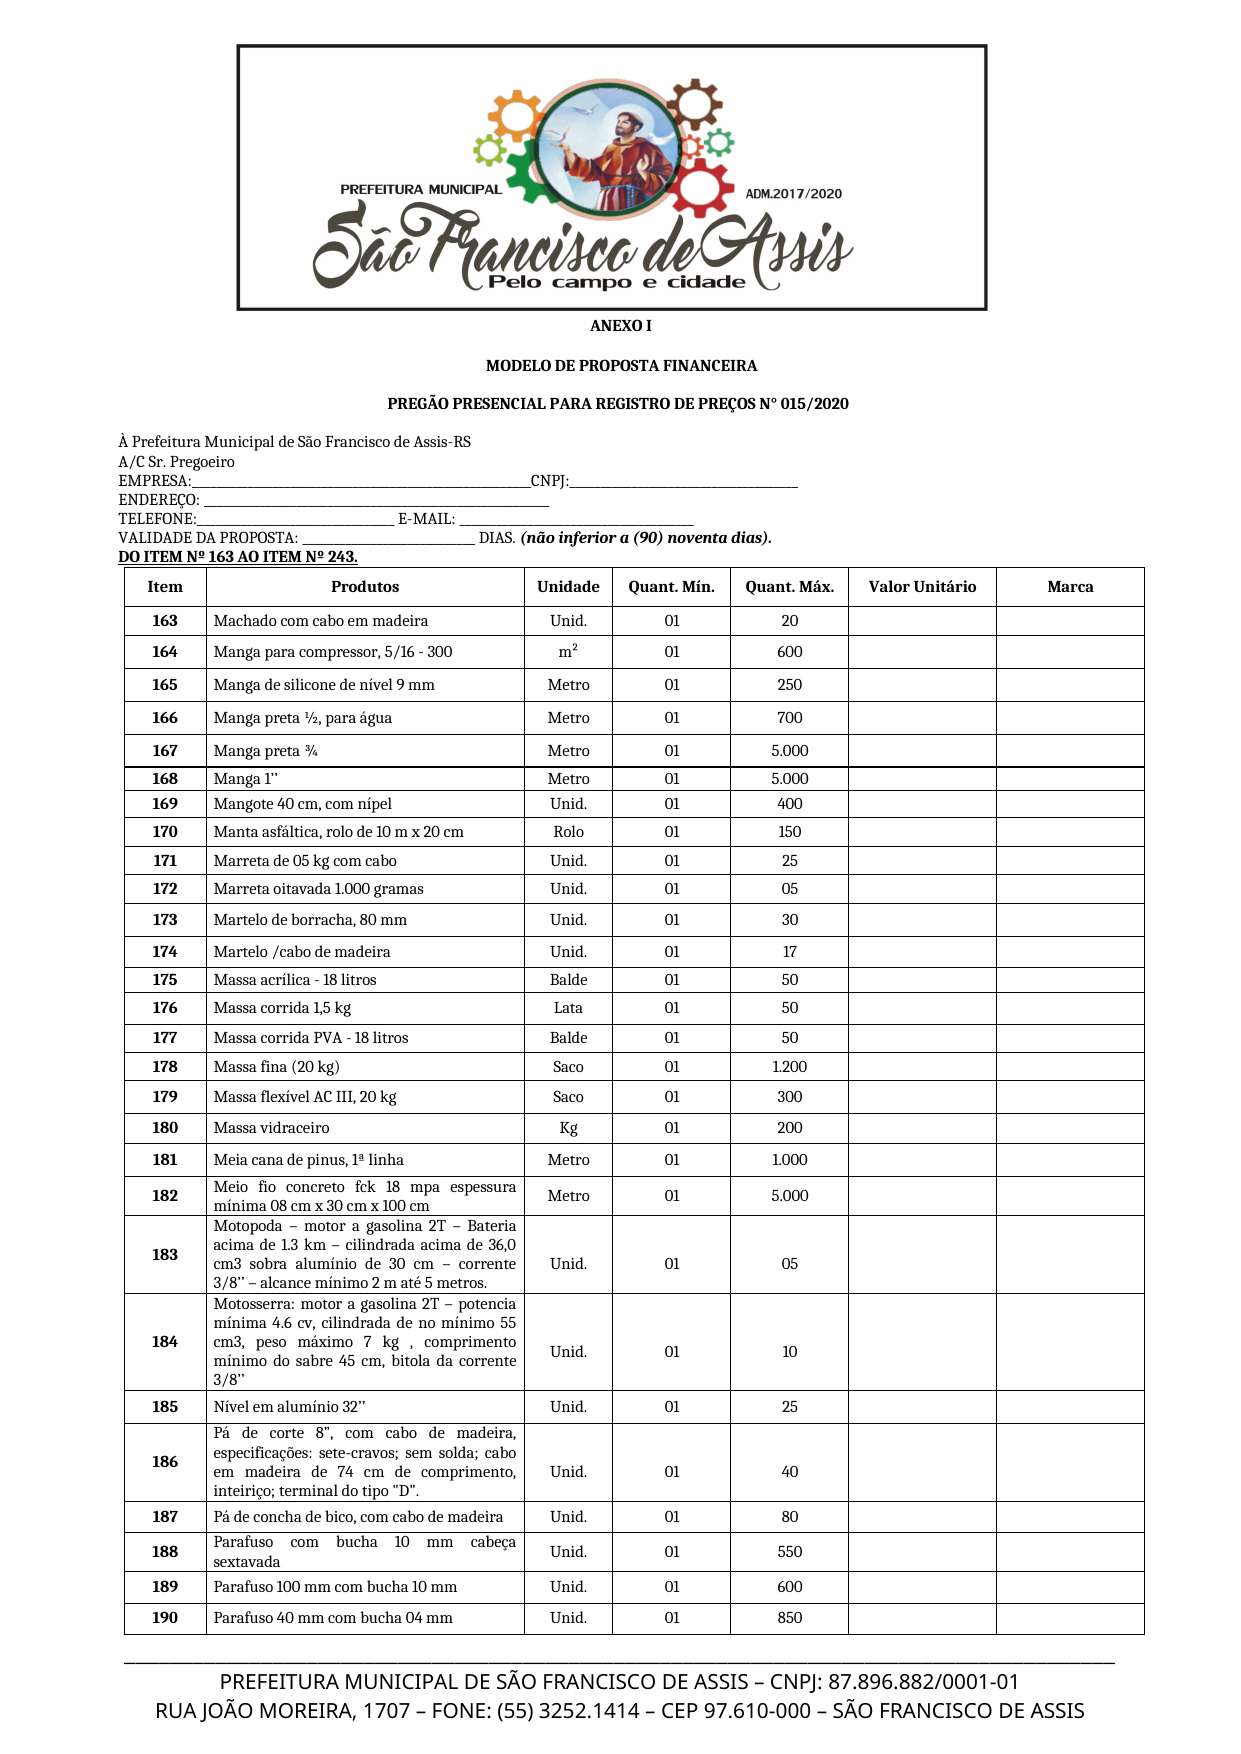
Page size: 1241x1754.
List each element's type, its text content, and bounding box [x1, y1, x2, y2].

table_cell 5.000 [731, 768, 848, 790]
table_cell 550 [731, 1533, 848, 1571]
text ANEXO I [118, 311, 1122, 337]
table_cell 01 [613, 968, 730, 992]
table_cell 172 [125, 875, 206, 903]
table_cell Massa vidraceiro [207, 1114, 524, 1143]
table_cell Mangote 40 cm, com nípel [207, 791, 524, 817]
table_cell Unid. [525, 1216, 612, 1293]
table_cell [997, 768, 1144, 790]
table_cell 189 [125, 1572, 206, 1602]
table_cell 164 [125, 636, 206, 668]
table_cell 01 [613, 636, 730, 668]
table_cell 700 [731, 702, 848, 734]
table_cell 01 [613, 607, 730, 635]
table_cell 168 [125, 768, 206, 790]
table_cell Parafuso com bucha 10 mm cabeça sextavada [207, 1533, 524, 1571]
table_cell [849, 1391, 996, 1423]
table_cell [849, 904, 996, 936]
table_cell Unid. [525, 1604, 612, 1634]
table_cell 176 [125, 993, 206, 1024]
table_cell 166 [125, 702, 206, 734]
table_cell 20 [731, 607, 848, 635]
table_cell [997, 1604, 1144, 1634]
table_cell [997, 1391, 1144, 1423]
table_cell Manga 1’’ [207, 768, 524, 790]
table_cell Manta asfáltica, rolo de 10 m x 20 cm [207, 818, 524, 846]
table_cell 50 [731, 968, 848, 992]
table_cell [997, 1114, 1144, 1143]
table_cell [997, 1294, 1144, 1390]
table_cell Parafuso 40 mm com bucha 04 mm [207, 1604, 524, 1634]
table_cell 180 [125, 1114, 206, 1143]
table_cell Saco [525, 1081, 612, 1113]
table_cell [849, 993, 996, 1024]
table_cell [849, 1053, 996, 1080]
table_cell 25 [731, 847, 848, 874]
table_header Produtos [207, 568, 524, 606]
table_cell 181 [125, 1144, 206, 1176]
table_cell 150 [731, 818, 848, 846]
table_cell m² [525, 636, 612, 668]
table_cell Metro [525, 1144, 612, 1176]
table_cell [997, 1572, 1144, 1602]
table_cell [849, 875, 996, 903]
table_cell 190 [125, 1604, 206, 1634]
table_cell Motosserra: motor a gasolina 2T – potencia mínima 4.6 cv, cilindrada de no mínimo 55 cm3, peso máximo 7 kg , comprimento mínimo do sabre 45 cm, bitola da corrente 3/8’’ [207, 1294, 524, 1390]
table_cell Meio fio concreto fck 18 mpa espessura mínima 08 cm x 30 cm x 100 cm [207, 1177, 524, 1215]
table_cell [849, 1294, 996, 1390]
table_cell 600 [731, 1572, 848, 1602]
table_cell [849, 1025, 996, 1052]
table_cell 01 [613, 1025, 730, 1052]
table_cell Unid. [525, 875, 612, 903]
table_cell 01 [613, 993, 730, 1024]
table_cell Metro [525, 735, 612, 766]
table_cell 01 [613, 937, 730, 967]
table_cell Unid. [525, 1533, 612, 1571]
table_cell 01 [613, 875, 730, 903]
table_cell [997, 636, 1144, 668]
table_cell [997, 1025, 1144, 1052]
text À Prefeitura Municipal de São Francisco de Assis-RS [118, 433, 1122, 452]
table_cell 01 [613, 1294, 730, 1390]
table_cell 175 [125, 968, 206, 992]
table_cell Kg [525, 1114, 612, 1143]
table_cell Unid. [525, 1502, 612, 1532]
table_cell Metro [525, 768, 612, 790]
table_cell 01 [613, 702, 730, 734]
table_cell [849, 1502, 996, 1532]
table_cell 300 [731, 1081, 848, 1113]
text PREGÃO PRESENCIAL PARA REGISTRO DE PREÇOS N° 015/2020 [118, 394, 1122, 414]
table_cell 17 [731, 937, 848, 967]
table_cell 5.000 [731, 1177, 848, 1215]
table_cell 182 [125, 1177, 206, 1215]
table_header Item [125, 568, 206, 606]
table_cell 184 [125, 1294, 206, 1390]
table_cell 50 [731, 1025, 848, 1052]
text EMPRESA:_______________________________________________________CNPJ:_____________________________________ [118, 471, 1122, 490]
table_header Quant. Máx. [731, 568, 848, 606]
table_cell 187 [125, 1502, 206, 1532]
table_cell 05 [731, 875, 848, 903]
table_cell Manga para compressor, 5/16 - 300 [207, 636, 524, 668]
table_cell Marreta oitavada 1.000 gramas [207, 875, 524, 903]
table_cell 174 [125, 937, 206, 967]
table_cell Balde [525, 968, 612, 992]
table_cell 01 [613, 669, 730, 701]
table_cell [997, 847, 1144, 874]
table_cell [849, 768, 996, 790]
table_cell 600 [731, 636, 848, 668]
table_cell Massa acrílica - 18 litros [207, 968, 524, 992]
table_cell Massa flexível AC III, 20 kg [207, 1081, 524, 1113]
table_cell Lata [525, 993, 612, 1024]
table_cell Manga preta ½, para água [207, 702, 524, 734]
table_cell Metro [525, 702, 612, 734]
table_cell 169 [125, 791, 206, 817]
table_cell Motopoda – motor a gasolina 2T – Bateria acima de 1.3 km – cilindrada acima de 36,0 cm3 sobra alumínio de 30 cm – corrente 3/8’’ – alcance mínimo 2 m até 5 metros. [207, 1216, 524, 1293]
table_cell Martelo /cabo de madeira [207, 937, 524, 967]
table_cell Unid. [525, 1572, 612, 1602]
table_cell Unid. [525, 904, 612, 936]
table_cell 165 [125, 669, 206, 701]
table_cell [849, 1081, 996, 1113]
table_cell [849, 937, 996, 967]
text MODELO DE PROPOSTA FINANCEIRA [118, 356, 1122, 375]
table_cell Unid. [525, 1294, 612, 1390]
table_cell 185 [125, 1391, 206, 1423]
table_cell [997, 669, 1144, 701]
table_cell 163 [125, 607, 206, 635]
table_cell Pá de concha de bico, com cabo de madeira [207, 1502, 524, 1532]
table_cell 01 [613, 847, 730, 874]
table_cell 25 [731, 1391, 848, 1423]
table_cell Metro [525, 669, 612, 701]
table_cell Meia cana de pinus, 1ª linha [207, 1144, 524, 1176]
table_cell 01 [613, 1144, 730, 1176]
table_cell [997, 735, 1144, 766]
table_cell Machado com cabo em madeira [207, 607, 524, 635]
table_cell [849, 735, 996, 766]
table_cell [997, 1081, 1144, 1113]
table_cell Rolo [525, 818, 612, 846]
table_cell Massa fina (20 kg) [207, 1053, 524, 1080]
table_cell [849, 818, 996, 846]
table_cell 05 [731, 1216, 848, 1293]
table_cell Unid. [525, 607, 612, 635]
table_cell [997, 1053, 1144, 1080]
table_cell 01 [613, 1114, 730, 1143]
table_cell 01 [613, 1604, 730, 1634]
table_cell [849, 607, 996, 635]
table_cell [997, 607, 1144, 635]
table_cell Unid. [525, 1391, 612, 1423]
table_cell Unid. [525, 847, 612, 874]
table_cell 01 [613, 1502, 730, 1532]
table_cell 173 [125, 904, 206, 936]
table_cell Massa corrida 1,5 kg [207, 993, 524, 1024]
table_cell [997, 904, 1144, 936]
table_cell [997, 993, 1144, 1024]
table_cell Manga preta ¾ [207, 735, 524, 766]
table_cell [849, 1216, 996, 1293]
table_cell [997, 875, 1144, 903]
table_cell 250 [731, 669, 848, 701]
table_cell 01 [613, 1081, 730, 1113]
text DO ITEM Nº 163 AO ITEM Nº 243. [118, 548, 1122, 567]
table_cell 01 [613, 1533, 730, 1571]
table_cell 400 [731, 791, 848, 817]
table_header Quant. Mín. [613, 568, 730, 606]
table_cell 01 [613, 818, 730, 846]
table_cell [849, 1177, 996, 1215]
table_cell [849, 1533, 996, 1571]
table_cell 80 [731, 1502, 848, 1532]
table_cell [849, 791, 996, 817]
table_cell Unid. [525, 1424, 612, 1501]
table_cell 01 [613, 1053, 730, 1080]
table_cell [997, 1177, 1144, 1215]
table_cell [997, 1502, 1144, 1532]
table_header Valor Unitário [849, 568, 996, 606]
table_cell 200 [731, 1114, 848, 1143]
table_cell [849, 968, 996, 992]
table_cell Manga de silicone de nível 9 mm [207, 669, 524, 701]
table_cell 188 [125, 1533, 206, 1571]
table_cell 170 [125, 818, 206, 846]
table_cell Martelo de borracha, 80 mm [207, 904, 524, 936]
table_cell 01 [613, 904, 730, 936]
table_cell [849, 636, 996, 668]
table_cell [997, 818, 1144, 846]
table_cell 40 [731, 1424, 848, 1501]
table_cell [997, 937, 1144, 967]
table_cell 10 [731, 1294, 848, 1390]
table_cell Saco [525, 1053, 612, 1080]
table_cell Metro [525, 1177, 612, 1215]
table_cell 183 [125, 1216, 206, 1293]
table_cell [997, 1424, 1144, 1501]
text ENDEREÇO: ________________________________________________________ [118, 490, 1122, 509]
table_cell 167 [125, 735, 206, 766]
table_cell 177 [125, 1025, 206, 1052]
table_cell 01 [613, 1424, 730, 1501]
table_cell 01 [613, 1177, 730, 1215]
table_cell [997, 1533, 1144, 1571]
table_cell [849, 1144, 996, 1176]
table_cell 01 [613, 791, 730, 817]
table_cell 179 [125, 1081, 206, 1113]
table_cell 1.000 [731, 1144, 848, 1176]
table_cell 850 [731, 1604, 848, 1634]
table_cell [849, 702, 996, 734]
table_cell 01 [613, 735, 730, 766]
table_cell 1.200 [731, 1053, 848, 1080]
text TELEFONE:________________________________ E-MAIL: ______________________________________ [118, 509, 1122, 529]
table_cell [849, 1114, 996, 1143]
table_cell [849, 669, 996, 701]
table_cell 178 [125, 1053, 206, 1080]
table_cell 01 [613, 1216, 730, 1293]
table_cell [849, 1424, 996, 1501]
table_cell 01 [613, 768, 730, 790]
table_cell 186 [125, 1424, 206, 1501]
table_cell 30 [731, 904, 848, 936]
table_header Unidade [525, 568, 612, 606]
table_cell [997, 1144, 1144, 1176]
table_cell 171 [125, 847, 206, 874]
table_cell [997, 702, 1144, 734]
table_cell Marreta de 05 kg com cabo [207, 847, 524, 874]
table_cell 01 [613, 1572, 730, 1602]
table_cell Parafuso 100 mm com bucha 10 mm [207, 1572, 524, 1602]
table_cell [997, 1216, 1144, 1293]
table_cell [849, 1572, 996, 1602]
table_cell [997, 791, 1144, 817]
table_cell 01 [613, 1391, 730, 1423]
text A/C Sr. Pregoeiro [118, 452, 1122, 471]
table_cell Balde [525, 1025, 612, 1052]
table_cell 5.000 [731, 735, 848, 766]
table_cell Nível em alumínio 32’’ [207, 1391, 524, 1423]
table_cell Massa corrida PVA - 18 litros [207, 1025, 524, 1052]
table_cell [849, 1604, 996, 1634]
text VALIDADE DA PROPOSTA: ____________________________ DIAS. (não inferior a (90) noventa dias). [118, 529, 1122, 548]
table_cell Unid. [525, 937, 612, 967]
table_cell [997, 968, 1144, 992]
table_cell Unid. [525, 791, 612, 817]
table_cell [849, 847, 996, 874]
table_cell 50 [731, 993, 848, 1024]
table_header Marca [997, 568, 1144, 606]
table_cell Pá de corte 8”, com cabo de madeira, especificações: sete-cravos; sem solda; cabo em madeira de 74 cm de comprimento, inteiriço; terminal do tipo "D". [207, 1424, 524, 1501]
